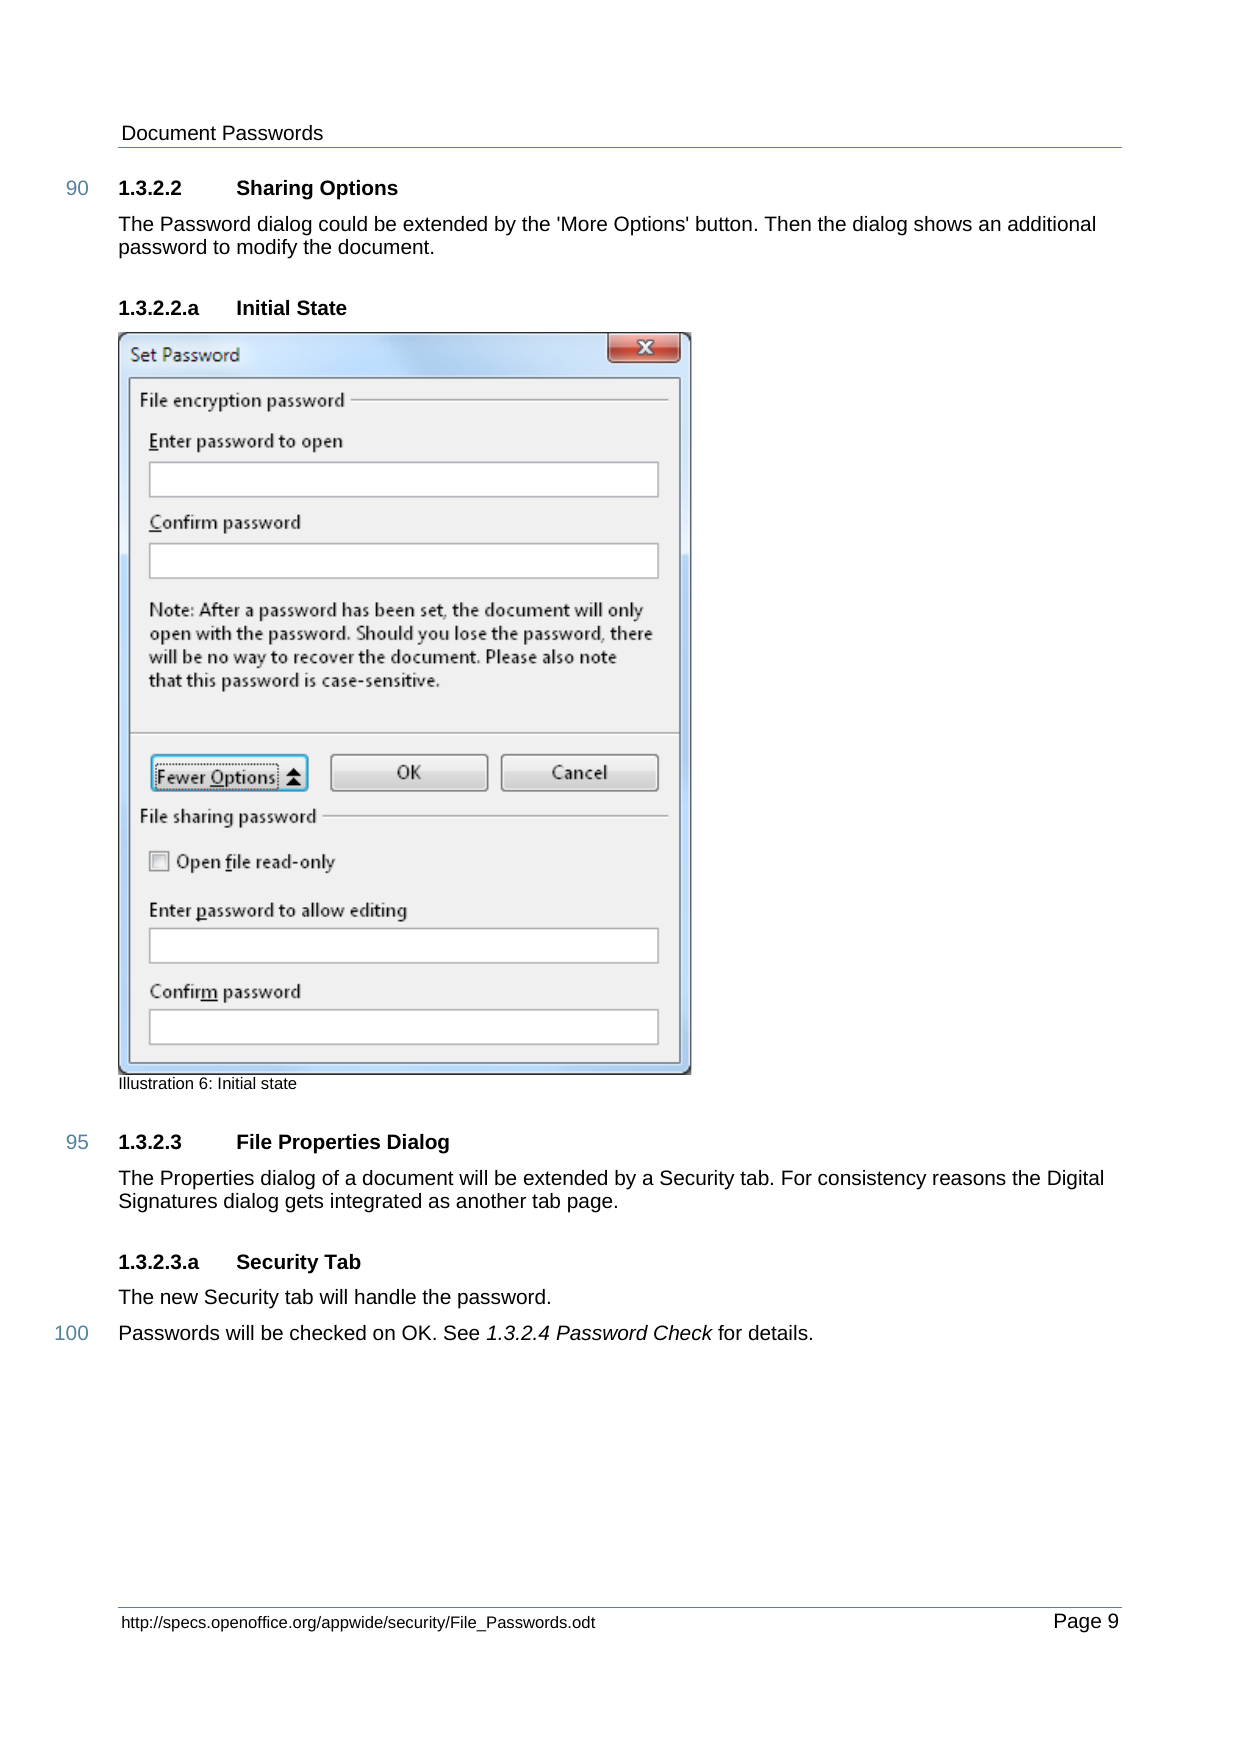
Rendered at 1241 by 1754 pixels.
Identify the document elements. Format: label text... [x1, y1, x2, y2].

subtitle Initial State [118, 296, 1122, 320]
text The Password dialog could be extended by the 'More Options' button. Then the dialog shows an additional password to modify the document. [118, 212, 1122, 259]
text The Properties dialog of a document will be extended by a Security tab. For consistency reasons the Digital Signatures dialog gets integrated as another tab page. [118, 1166, 1122, 1213]
subtitle File Properties Dialog [118, 1131, 1122, 1154]
picture [118, 332, 692, 1075]
subtitle Security Tab [118, 1250, 1122, 1273]
subtitle Sharing Options [118, 177, 1122, 200]
text The new Security tab will handle the password. [118, 1286, 1122, 1309]
text Illustration 6: Initial state [118, 1075, 692, 1093]
text Passwords will be checked on OK. See 1.3.2.4 Password Check for details. [118, 1322, 1122, 1345]
